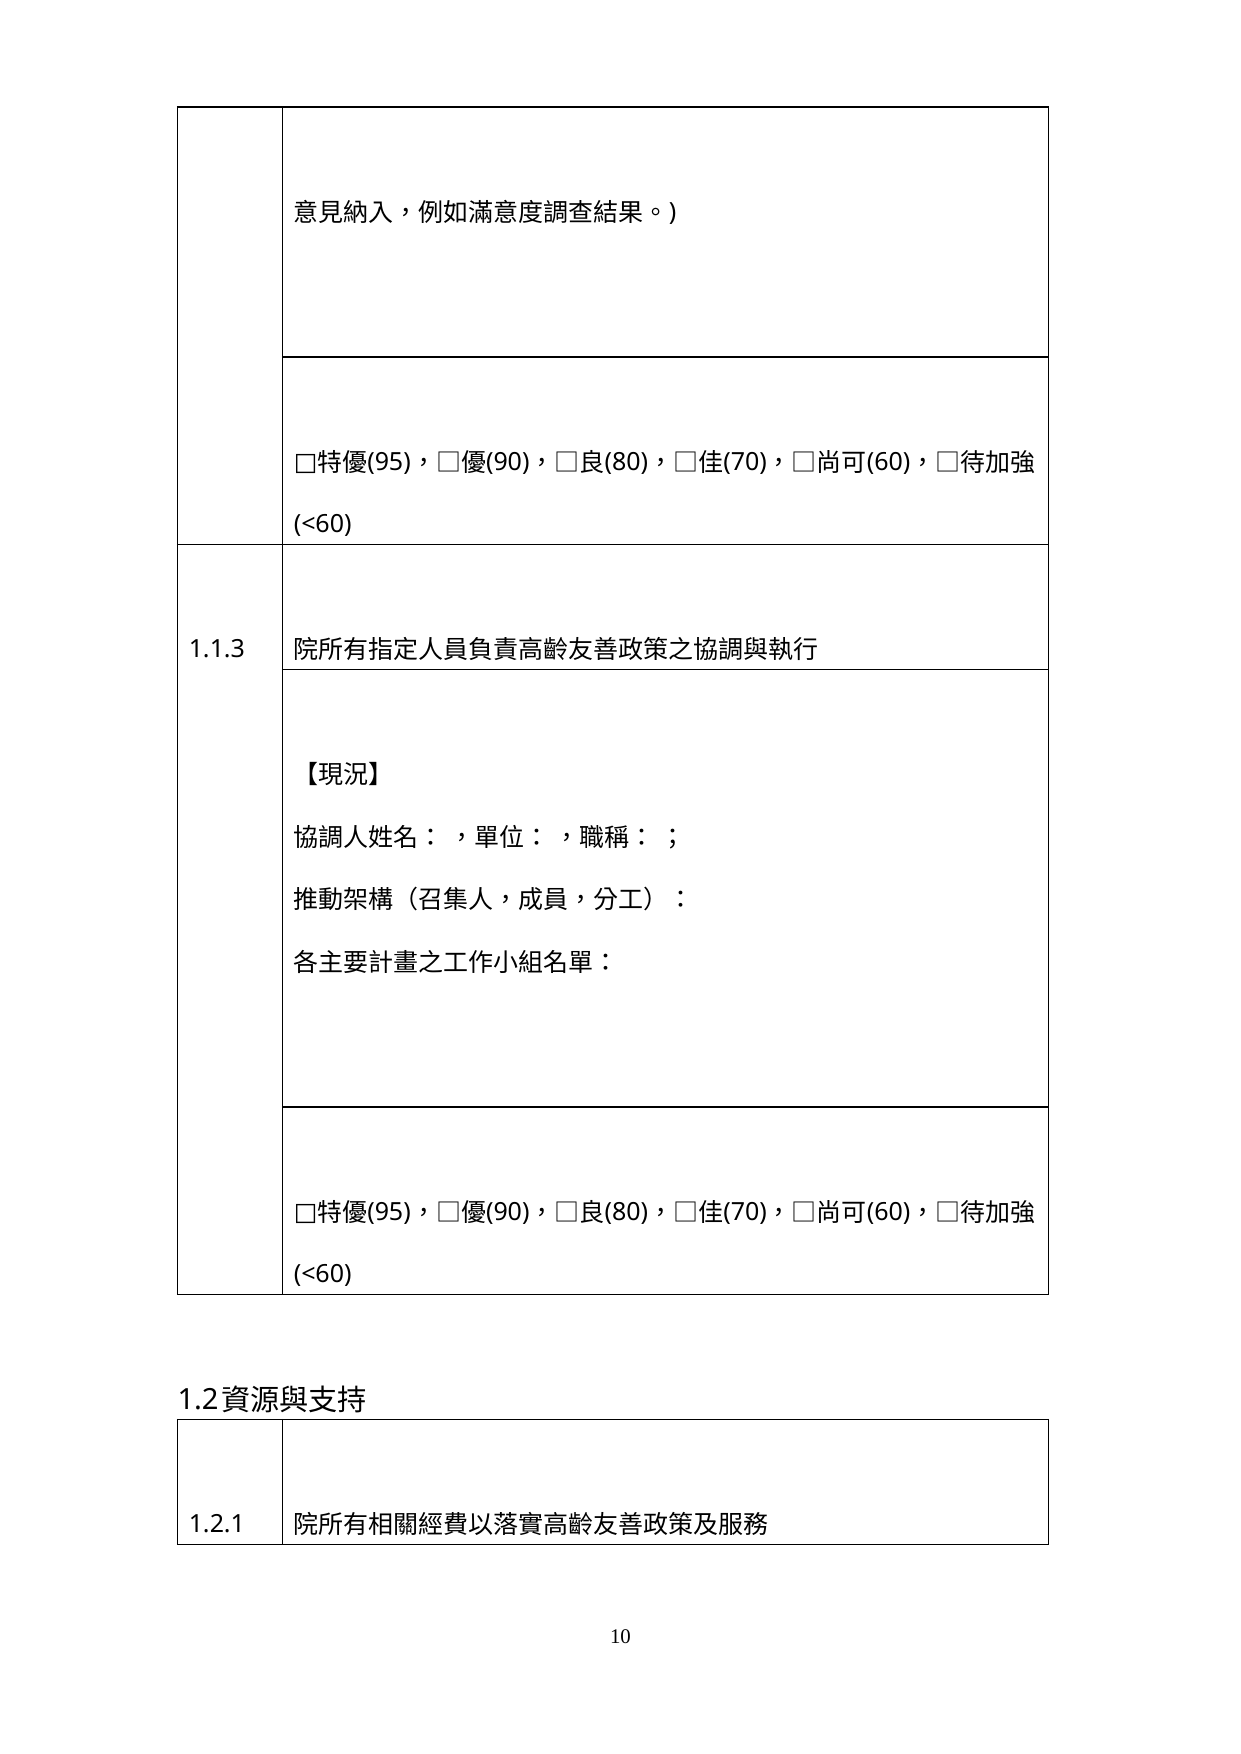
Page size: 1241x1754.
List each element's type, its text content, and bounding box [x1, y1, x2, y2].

table_cell 意見納入，例如滿意度調查結果。) [283, 108, 1048, 356]
table_cell 院所有指定人員負責高齡友善政策之協調與執行 [283, 545, 1048, 669]
table_cell □特優(95)，□優(90)，□良(80)，□佳(70)，□尚可(60)，□待加強(<60) [283, 358, 1048, 544]
table_cell 1.1.3 [178, 545, 282, 1294]
table_cell 【現況】 協調人姓名： ，單位： ，職稱： ； 推動架構（召集人，成員，分工）： 各主要計畫之工作小組名單： [283, 670, 1048, 1106]
list 資源與支持 [177, 1356, 1063, 1419]
table_cell □特優(95)，□優(90)，□良(80)，□佳(70)，□尚可(60)，□待加強(<60) [283, 1108, 1048, 1294]
table_header 院所有相關經費以落實高齡友善政策及服務 [283, 1420, 1048, 1544]
table_cell [178, 108, 282, 544]
table_header 1.2.1 [178, 1420, 282, 1544]
